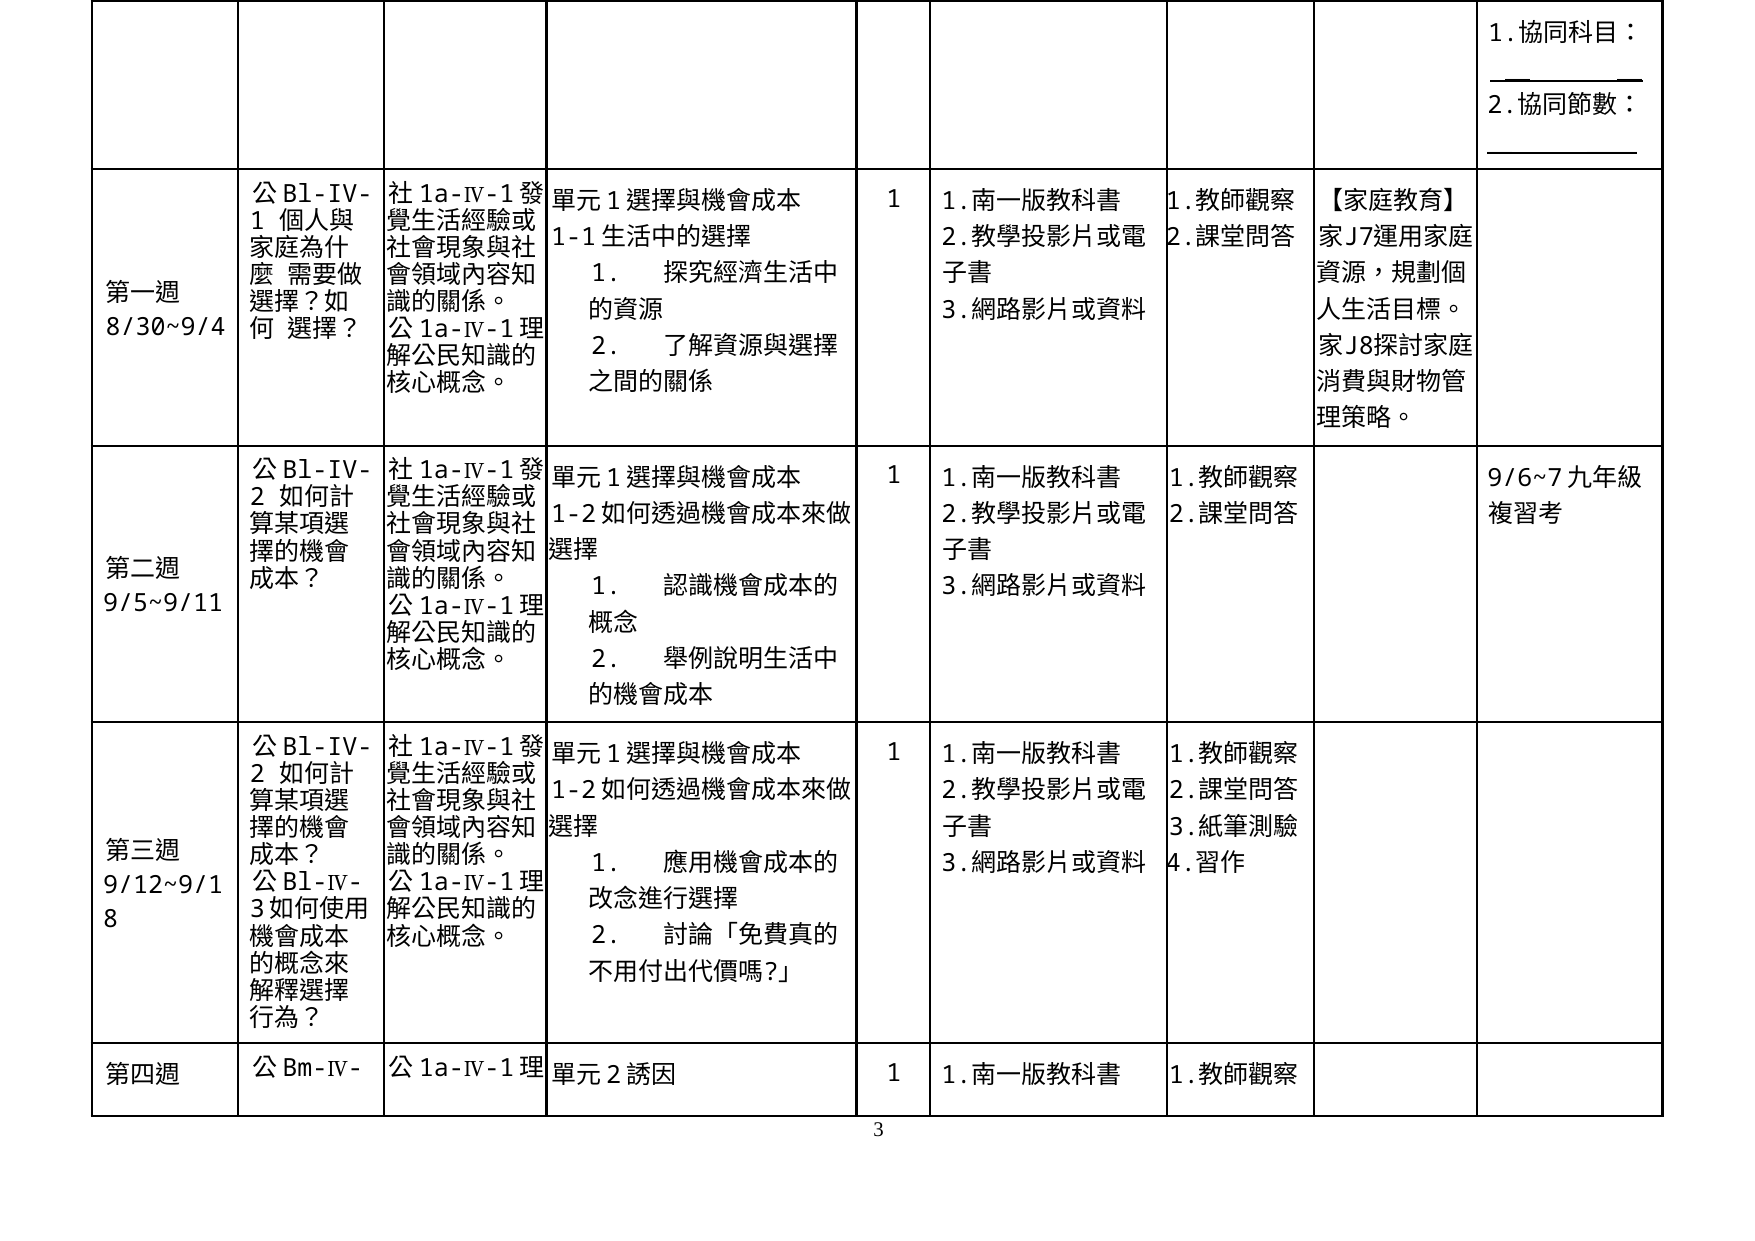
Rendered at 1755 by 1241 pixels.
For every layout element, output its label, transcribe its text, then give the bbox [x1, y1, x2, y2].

table_cell 第三週9/12~9/18 [93, 723, 237, 1042]
table_cell 公Bm-Ⅳ- [239, 1044, 383, 1115]
table_cell 第四週 [93, 1044, 237, 1115]
table_cell [1315, 2, 1476, 168]
table_cell 1 [858, 170, 929, 444]
table_cell [93, 2, 237, 168]
table_cell [1315, 1044, 1476, 1115]
table_cell [239, 2, 383, 168]
table_cell [931, 2, 1166, 168]
table_cell 公Bl-IV-2 如何計算某項選擇的機會成本？ [239, 447, 383, 721]
table_cell 1.南一版教科書 2.教學投影片或電子書 3.網路影片或資料 [931, 723, 1166, 1042]
table_cell 第一週 8/30~9/4 [93, 170, 237, 444]
table_cell [1315, 447, 1476, 721]
table_cell 1.南一版教科書 2.教學投影片或電子書 3.網路影片或資料 [931, 447, 1166, 721]
table_cell [858, 2, 929, 168]
table_cell 1.教師觀察 2.課堂問答 [1168, 170, 1313, 444]
table_cell [1478, 170, 1661, 444]
table_cell 【家庭教育】 家J7運用家庭資源，規劃個人生活目標。 家J8探討家庭消費與財物管理策略。 [1315, 170, 1476, 444]
table_cell [1315, 723, 1476, 1042]
table_cell 單元1選擇與機會成本 1-2如何透過機會成本來做選擇 認識機會成本的概念 舉例說明生活中的機會成本 [548, 447, 855, 721]
table_cell 1 [858, 723, 929, 1042]
table_cell 1.教師觀察 2.課堂問答 3.紙筆測驗 4.習作 [1168, 723, 1313, 1042]
table_cell 1.教師觀察 2.課堂問答 [1168, 447, 1313, 721]
table_cell 公Bl-IV-1 個人與家庭為什麼 需要做選擇？如何 選擇？ [239, 170, 383, 444]
table_cell 公1a-Ⅳ-1理 [385, 1044, 545, 1115]
table_cell 公Bl-IV-2 如何計算某項選擇的機會成本？ 公Bl-Ⅳ-3如何使用機會成本的概念來解釋選擇行為？ [239, 723, 383, 1042]
table_cell [385, 2, 545, 168]
table_cell 9/6~7九年級複習考 [1478, 447, 1661, 721]
table_cell 1.協同科目： ＿ ＿ 2.協同節數： ＿ ＿＿ [1478, 2, 1661, 168]
table_cell 1 [858, 447, 929, 721]
table_cell 單元2誘因 [548, 1044, 855, 1115]
table_cell 單元1選擇與機會成本 1-1生活中的選擇 探究經濟生活中的資源 了解資源與選擇之間的關係 [548, 170, 855, 444]
table_cell [548, 2, 855, 168]
table_cell [1478, 723, 1661, 1042]
table_cell [1168, 2, 1313, 168]
table_cell 第二週9/5~9/11 [93, 447, 237, 721]
table_cell 社1a-Ⅳ-1發覺生活經驗或社會現象與社會領域內容知識的關係。 公1a-Ⅳ-1理解公民知識的核心概念。 [385, 723, 545, 1042]
table_cell 社1a-Ⅳ-1發覺生活經驗或社會現象與社會領域內容知識的關係。 公1a-Ⅳ-1理解公民知識的核心概念。 [385, 170, 545, 444]
table_cell 1.教師觀察 [1168, 1044, 1313, 1115]
table_cell [1478, 1044, 1661, 1115]
table_cell 單元1選擇與機會成本 1-2如何透過機會成本來做選擇 應用機會成本的改念進行選擇 討論「免費真的不用付出代價嗎?」 [548, 723, 855, 1042]
table_cell 1.南一版教科書 [931, 1044, 1166, 1115]
table_cell 1 [858, 1044, 929, 1115]
table_cell 社1a-Ⅳ-1發覺生活經驗或社會現象與社會領域內容知識的關係。 公1a-Ⅳ-1理解公民知識的核心概念。 [385, 447, 545, 721]
table_cell 1.南一版教科書 2.教學投影片或電子書 3.網路影片或資料 [931, 170, 1166, 444]
